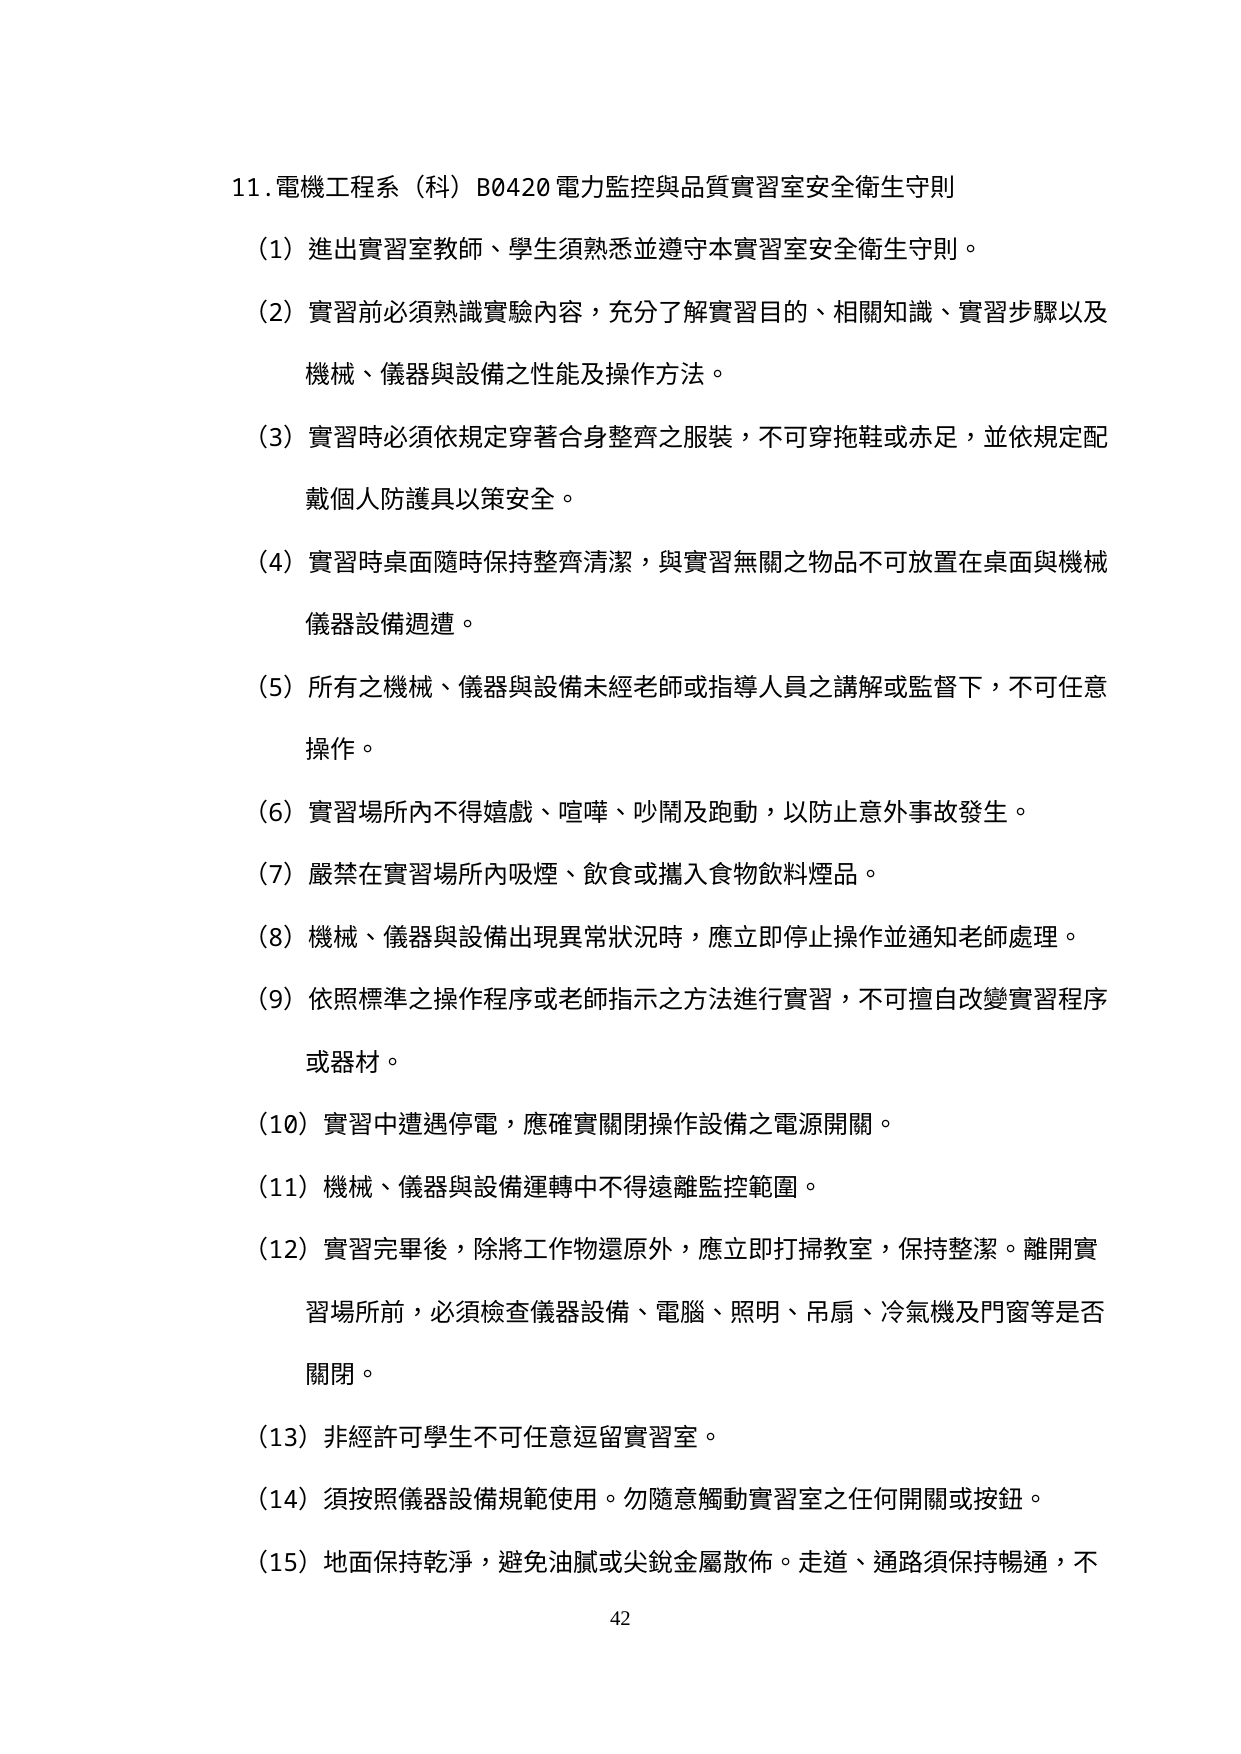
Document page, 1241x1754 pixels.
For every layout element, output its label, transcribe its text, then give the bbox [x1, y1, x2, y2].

text （7）嚴禁在實習場所內吸煙、飲食或攜入食物飲料煙品。 [243, 831, 1122, 893]
text （1）進出實習室教師、學生須熟悉並遵守本實習室安全衛生守則。 [243, 206, 1122, 268]
text （12）實習完畢後，除將工作物還原外，應立即打掃教室，保持整潔。離開實習場所前，必須檢查儀器設備、電腦、照明、吊扇、冷氣機及門窗等是否關閉。 [243, 1206, 1122, 1393]
text （5）所有之機械、儀器與設備未經老師或指導人員之講解或監督下，不可任意操作。 [243, 643, 1122, 768]
text （14）須按照儀器設備規範使用。勿隨意觸動實習室之任何開關或按鈕。 [243, 1456, 1122, 1518]
text （10）實習中遭遇停電，應確實關閉操作設備之電源開關。 [243, 1081, 1122, 1143]
text （6）實習場所內不得嬉戲、喧嘩、吵鬧及跑動，以防止意外事故發生。 [243, 768, 1122, 831]
text 11.電機工程系（科）B0420電力監控與品質實習室安全衛生守則 [231, 143, 1122, 206]
text （13）非經許可學生不可任意逗留實習室。 [243, 1393, 1122, 1456]
text （8）機械、儀器與設備出現異常狀況時，應立即停止操作並通知老師處理。 [243, 893, 1122, 956]
text （3）實習時必須依規定穿著合身整齊之服裝，不可穿拖鞋或赤足，並依規定配戴個人防護具以策安全。 [243, 393, 1122, 518]
text （15）地面保持乾淨，避免油膩或尖銳金屬散佈。走道、通路須保持暢通，不 [243, 1518, 1122, 1581]
text （9）依照標準之操作程序或老師指示之方法進行實習，不可擅自改變實習程序或器材。 [243, 956, 1122, 1081]
text （4）實習時桌面隨時保持整齊清潔，與實習無關之物品不可放置在桌面與機械儀器設備週遭。 [243, 518, 1122, 643]
text （11）機械、儀器與設備運轉中不得遠離監控範圍。 [243, 1143, 1122, 1206]
text （2）實習前必須熟識實驗內容，充分了解實習目的、相關知識、實習步驟以及機械、儀器與設備之性能及操作方法。 [243, 268, 1122, 393]
